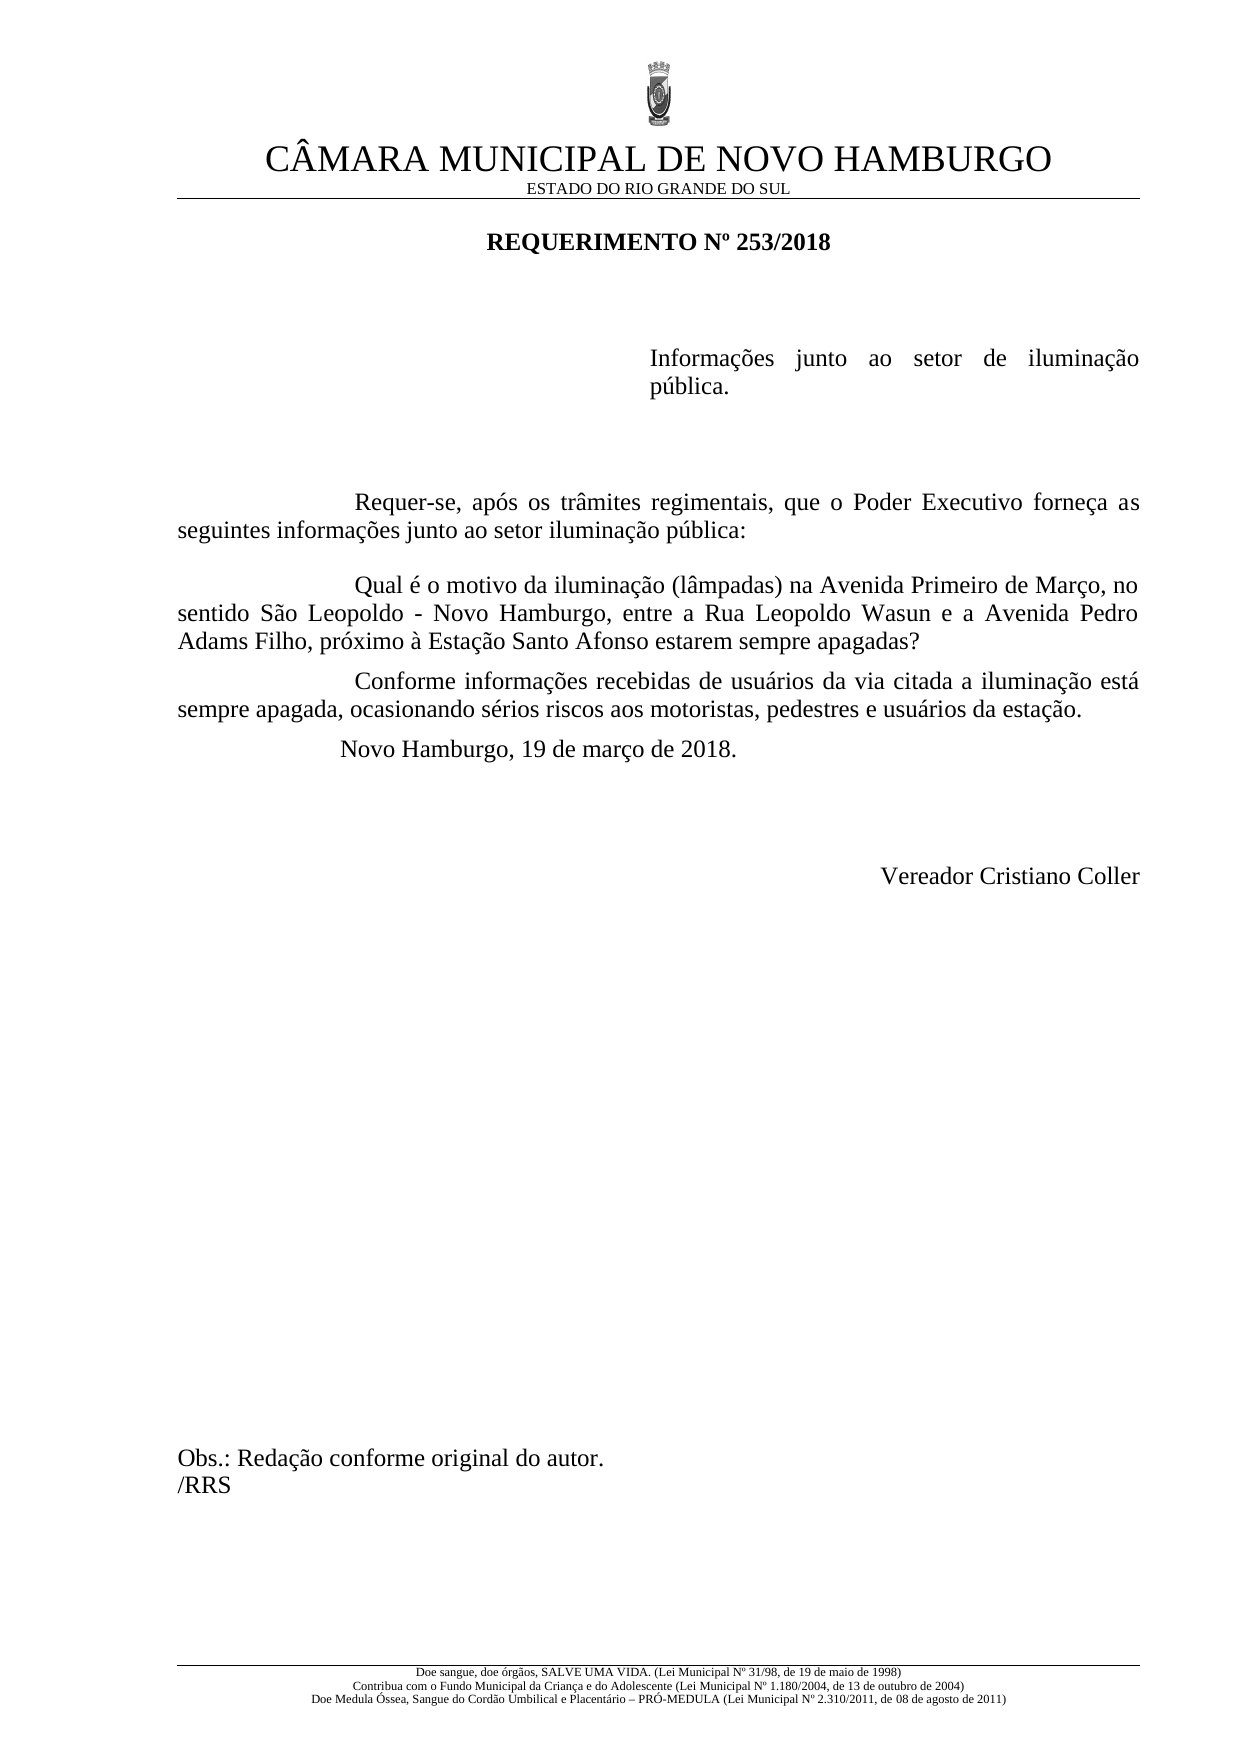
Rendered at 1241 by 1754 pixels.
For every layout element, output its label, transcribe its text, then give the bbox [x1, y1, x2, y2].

text /RRS [177, 1472, 1140, 1499]
text Obs.: Redação conforme original do autor. [177, 1444, 1140, 1472]
text Qual é o motivo da iluminação (lâmpadas) na Avenida Primeiro de Março, no sentido São Leopoldo - Novo Hamburgo, entre a Rua Leopoldo Wasun e a Avenida Pedro Adams Filho, próximo à Estação Santo Afonso estarem sempre apagadas? [177, 572, 1140, 655]
text Vereador Cristiano Coller [177, 862, 1140, 890]
text Conforme informações recebidas de usuários da via citada a iluminação está sempre apagada, ocasionando sérios riscos aos motoristas, pedestres e usuários da estação. [177, 667, 1140, 723]
text Requer-se, após os trâmites regimentais, que o Poder Executivo forneça as seguintes informações junto ao setor iluminação pública: [177, 488, 1140, 544]
text Novo Hamburgo, 19 de março de 2018. [177, 735, 1140, 763]
text Informações junto ao setor de iluminação pública. [649, 344, 1140, 400]
text REQUERIMENTO Nº 253/2018 [177, 228, 1140, 256]
